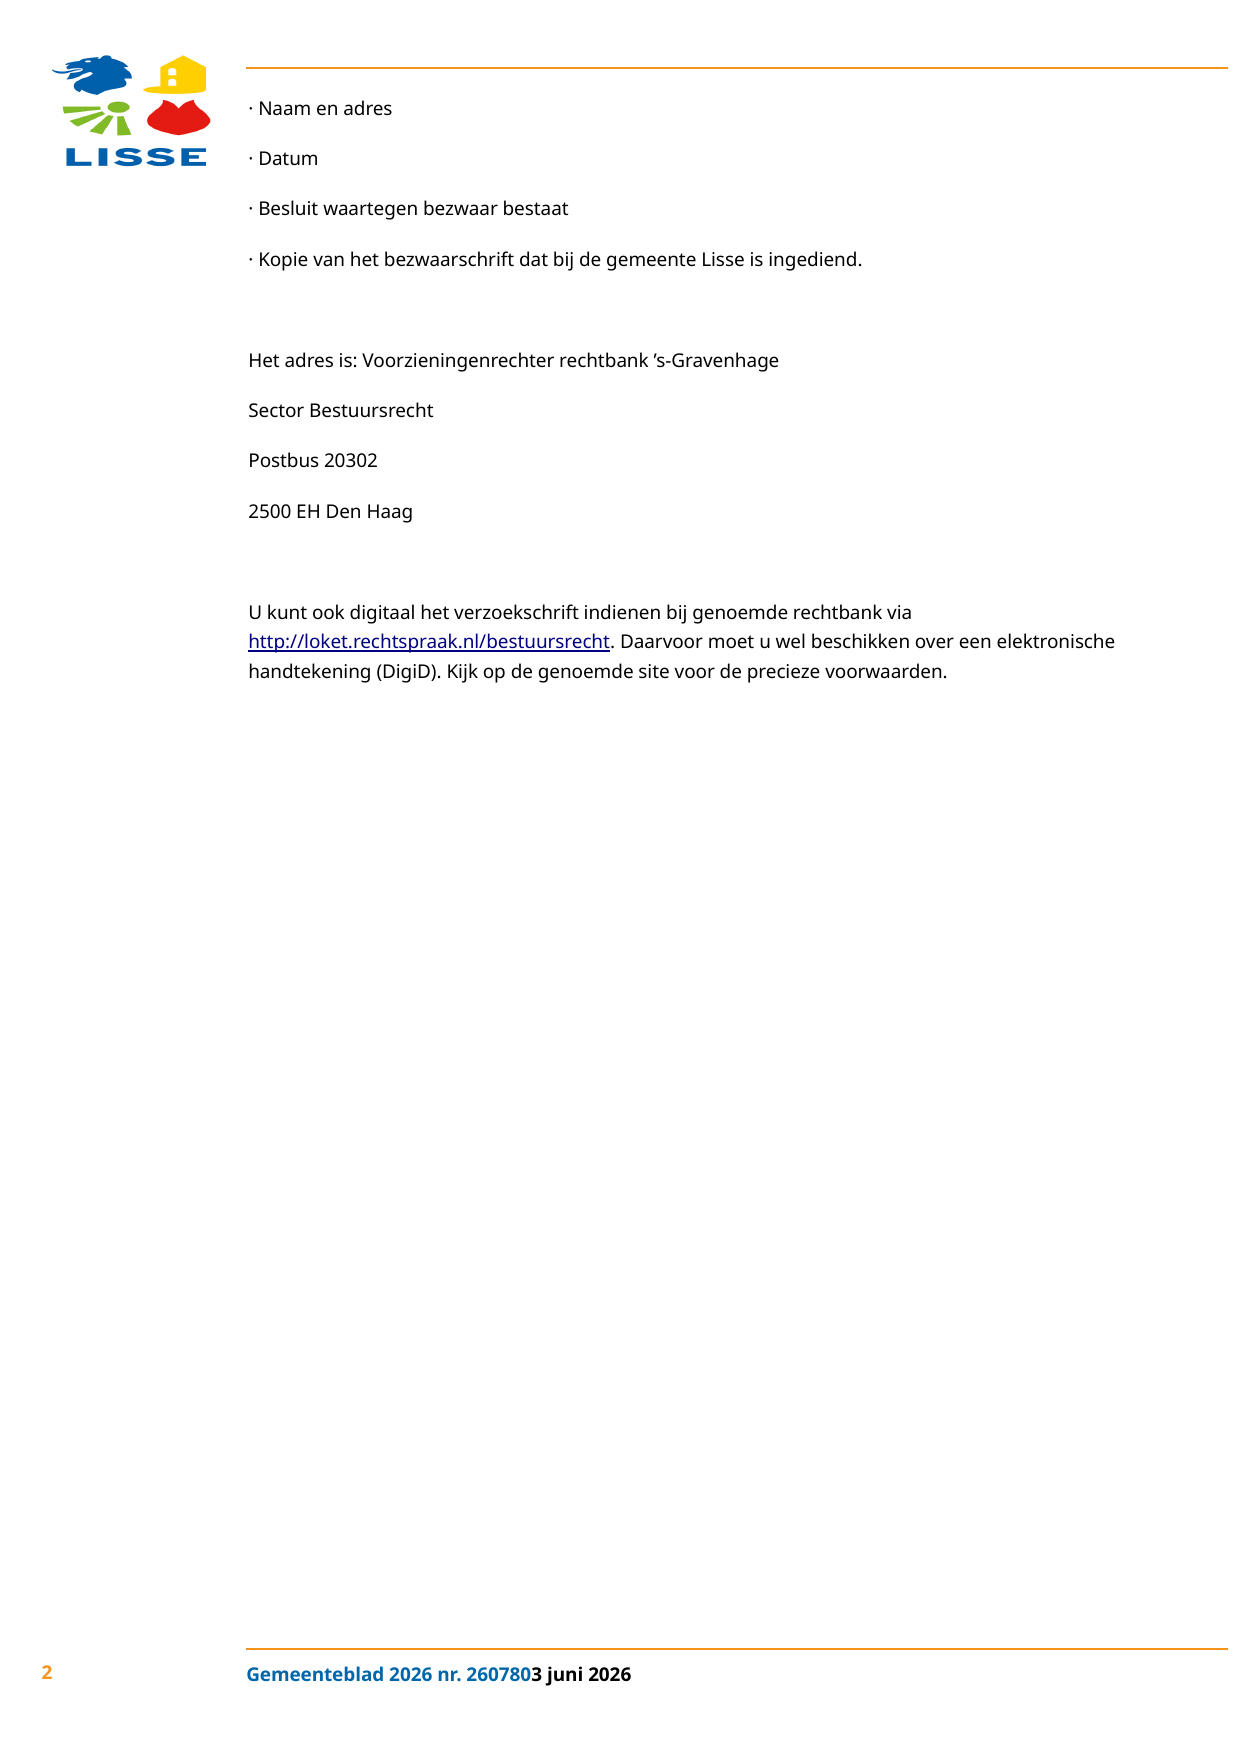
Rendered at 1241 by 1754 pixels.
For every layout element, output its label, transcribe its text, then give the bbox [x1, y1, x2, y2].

text · Naam en adres [248, 95, 1152, 121]
picture [41, 47, 231, 172]
text · Datum [248, 145, 1152, 171]
text Het adres is: Voorzieningenrechter rechtbank ’s-Gravenhage [248, 347, 1152, 373]
text 2500 EH Den Haag [248, 498, 1152, 524]
text Sector Bestuursrecht [248, 397, 1152, 423]
text · Besluit waartegen bezwaar bestaat [248, 196, 1152, 221]
text U kunt ook digitaal het verzoekschrift indienen bij genoemde rechtbank via http://loket.rechtspraak.nl/bestuursrecht. Daarvoor moet u wel beschikken over een elektronische handtekening (DigiD). Kijk op de genoemde site voor de precieze voorwaarden. [248, 599, 1152, 684]
text Postbus 20302 [248, 448, 1152, 473]
text · Kopie van het bezwaarschrift dat bij de gemeente Lisse is ingediend. [248, 246, 1152, 272]
